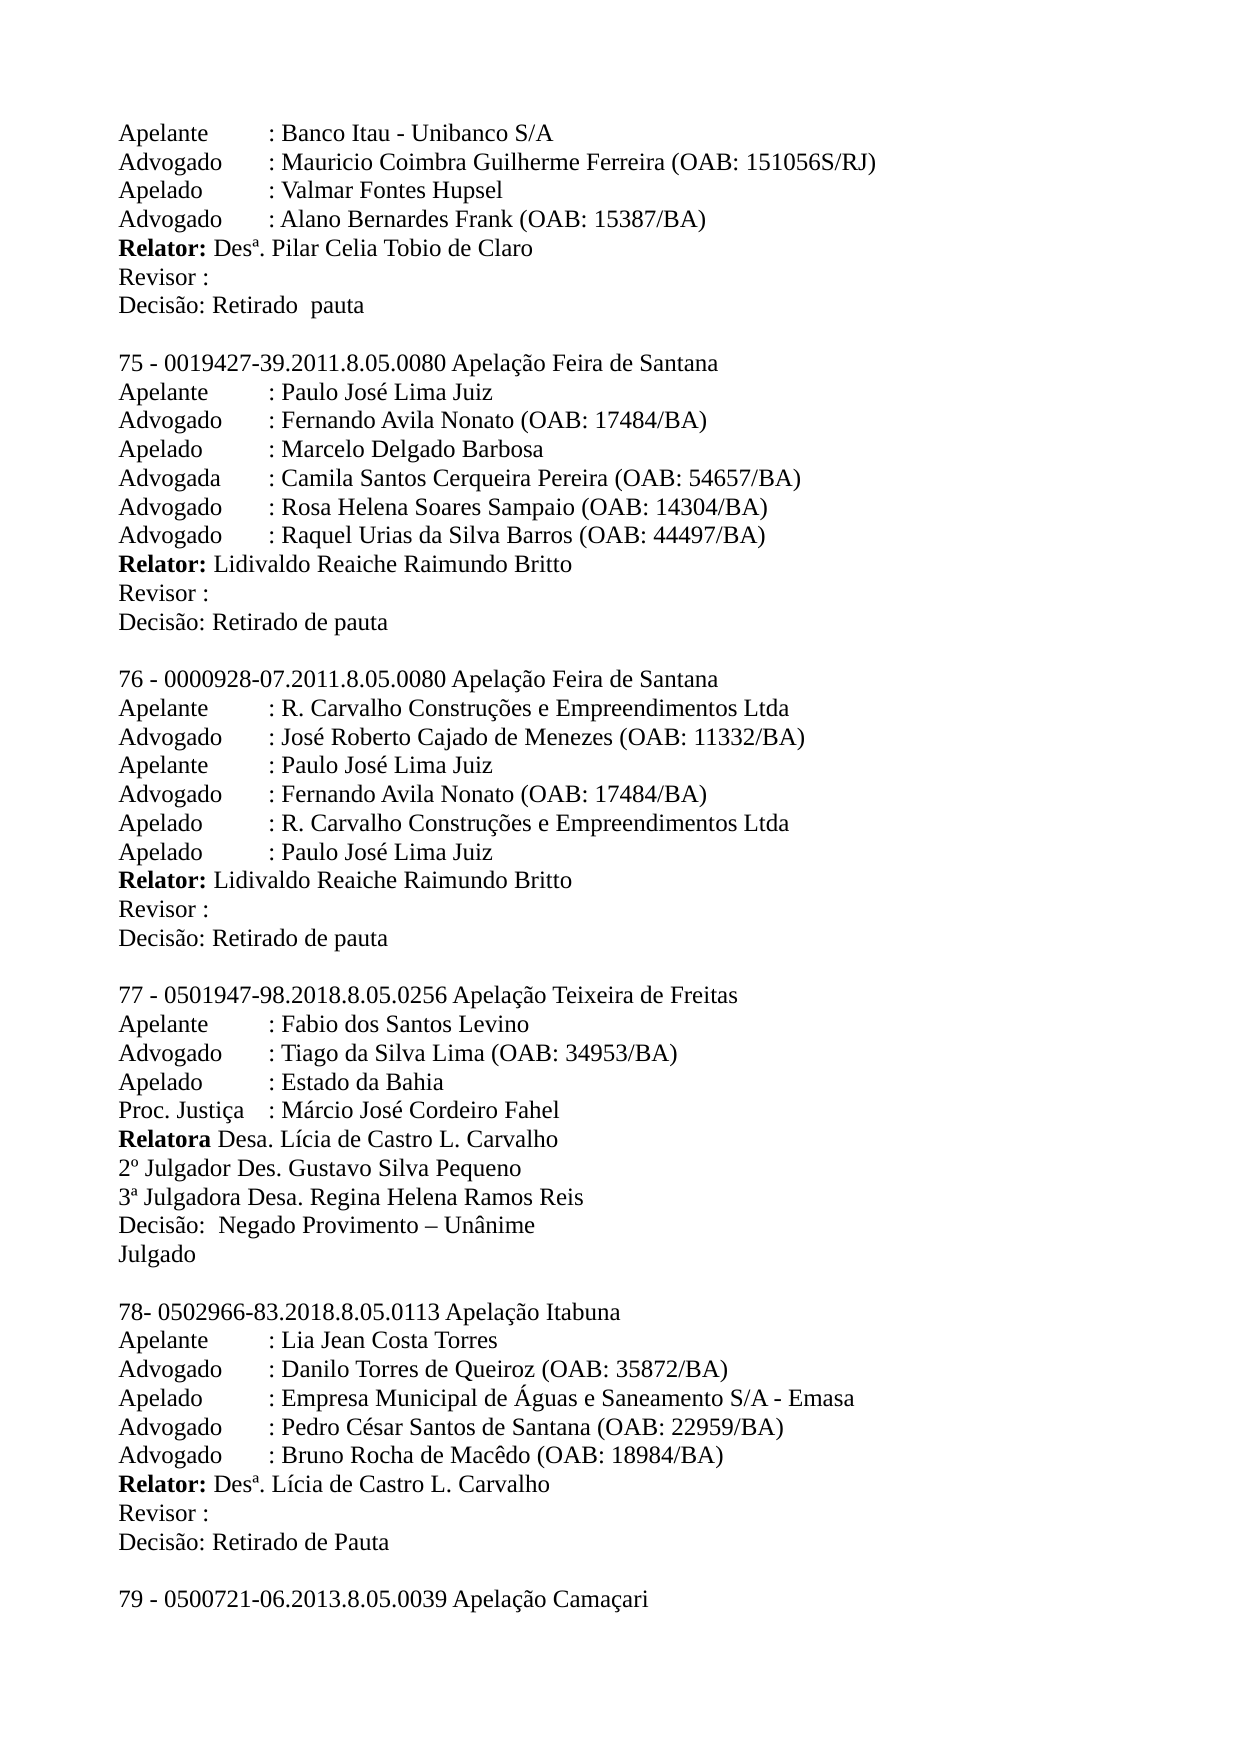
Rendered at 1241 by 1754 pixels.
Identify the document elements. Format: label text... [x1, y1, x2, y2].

text Apelante : Paulo José Lima Juiz Advogado : Fernando Avila Nonato (OAB: 17484/BA) Apelado : Marcelo Delgado Barbosa Advogada : Camila Santos Cerqueira Pereira (OAB: 54657/BA) Advogado : Rosa Helena Soares Sampaio (OAB: 14304/BA) Advogado : Raquel Urias da Silva Barros (OAB: 44497/BA) Relator: Lidivaldo Reaiche Raimundo Britto [118, 377, 1122, 578]
text 79 - 0500721-06.2013.8.05.0039 Apelação Camaçari [118, 1584, 1122, 1613]
text 3ª Julgadora Desa. Regina Helena Ramos Reis [118, 1182, 1122, 1211]
text Julgado [118, 1239, 1122, 1268]
text Revisor : [118, 578, 1122, 607]
text Decisão: Retirado pauta [118, 291, 1122, 319]
text Apelante : R. Carvalho Construções e Empreendimentos Ltda Advogado : José Roberto Cajado de Menezes (OAB: 11332/BA) Apelante : Paulo José Lima Juiz Advogado : Fernando Avila Nonato (OAB: 17484/BA) Apelado : R. Carvalho Construções e Empreendimentos Ltda Apelado : Paulo José Lima Juiz Relator: Lidivaldo Reaiche Raimundo Britto [118, 693, 1122, 894]
text Apelante : Lia Jean Costa Torres Advogado : Danilo Torres de Queiroz (OAB: 35872/BA) Apelado : Empresa Municipal de Águas e Saneamento S/A - Emasa Advogado : Pedro César Santos de Santana (OAB: 22959/BA) Advogado : Bruno Rocha de Macêdo (OAB: 18984/BA) Relator: Desª. Lícia de Castro L. Carvalho [118, 1326, 1122, 1498]
text 75 - 0019427-39.2011.8.05.0080 Apelação Feira de Santana [118, 348, 1122, 377]
text 77 - 0501947-98.2018.8.05.0256 Apelação Teixeira de Freitas [118, 981, 1122, 1009]
text 76 - 0000928-07.2011.8.05.0080 Apelação Feira de Santana [118, 664, 1122, 693]
text Revisor : [118, 1498, 1122, 1527]
text Revisor : [118, 894, 1122, 923]
text 2º Julgador Des. Gustavo Silva Pequeno [118, 1153, 1122, 1182]
text Decisão: Retirado de pauta [118, 923, 1122, 952]
text Apelante : Fabio dos Santos Levino Advogado : Tiago da Silva Lima (OAB: 34953/BA) Apelado : Estado da Bahia Proc. Justiça : Márcio José Cordeiro Fahel Relatora Desa. Lícia de Castro L. Carvalho [118, 1009, 1122, 1153]
text Decisão: Retirado de pauta [118, 607, 1122, 636]
text Decisão: Negado Provimento – Unânime [118, 1211, 1122, 1239]
text Apelante : Banco Itau - Unibanco S/A Advogado : Mauricio Coimbra Guilherme Ferreira (OAB: 151056S/RJ) Apelado : Valmar Fontes Hupsel Advogado : Alano Bernardes Frank (OAB: 15387/BA) Relator: Desª. Pilar Celia Tobio de Claro [118, 118, 1122, 262]
text Revisor : [118, 262, 1122, 291]
text Decisão: Retirado de Pauta [118, 1527, 1122, 1556]
text 78- 0502966-83.2018.8.05.0113 Apelação Itabuna [118, 1297, 1122, 1326]
